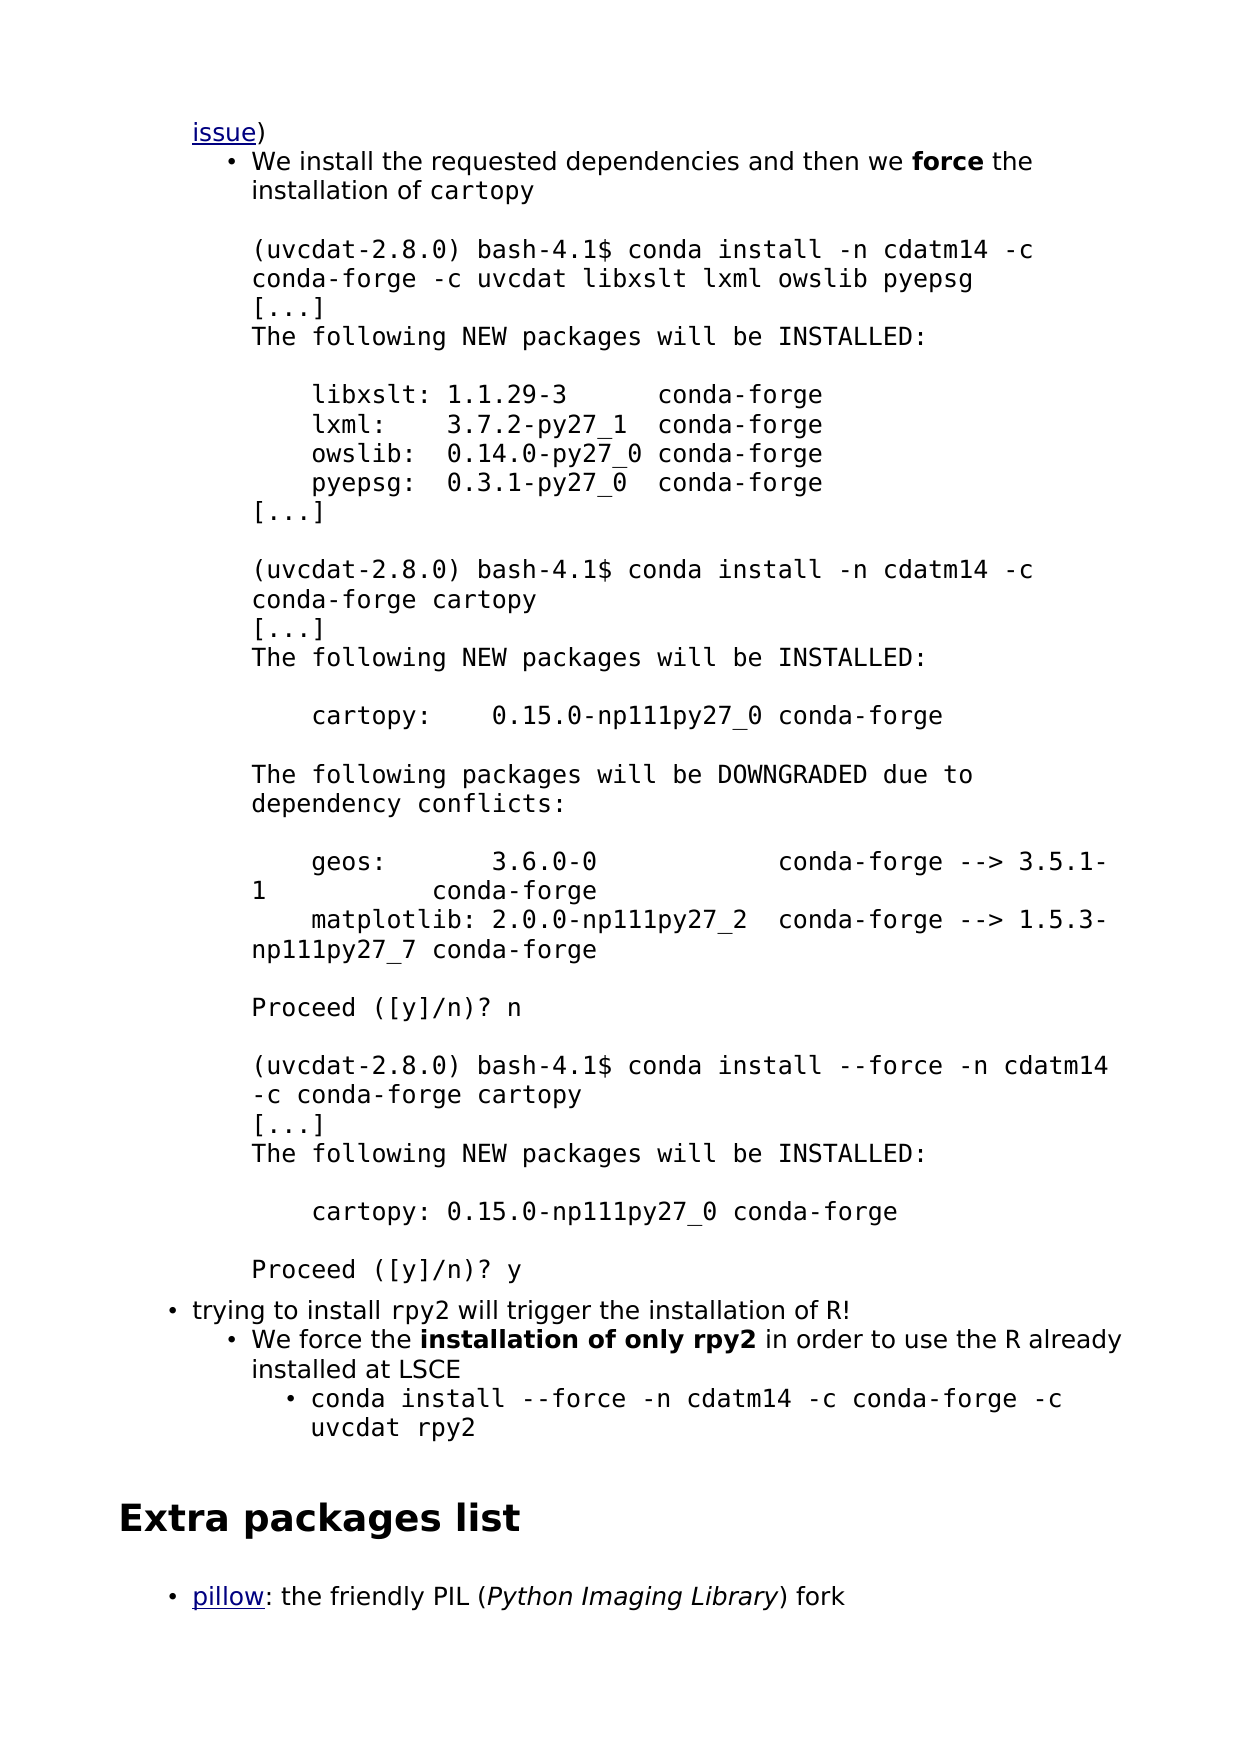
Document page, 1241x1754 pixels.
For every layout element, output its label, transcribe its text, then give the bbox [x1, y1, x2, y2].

subtitle Extra packages list [118, 1497, 1122, 1541]
list (uvcdat-2.8.0) bash-4.1$ conda install -n cdatm14 -c conda-forge -c uvcdat libxslt lxml owslib pyepsg [...] The following NEW packages will be INSTALLED: libxslt: 1.1.29-3 conda-forge lxml: 3.7.2-py27_1 conda-forge owslib: 0.14.0-py27_0 conda-forge pyepsg: 0.3.1-py27_0 conda-forge [...] (uvcdat-2.8.0) bash-4.1$ conda install -n cdatm14 -c conda-forge cartopy [...] The following NEW packages will be INSTALLED: cartopy: 0.15.0-np111py27_0 conda-forge The following packages will be DOWNGRADED due to dependency conflicts: geos: 3.6.0-0 conda-forge --> 3.5.1-1 conda-forge matplotlib: 2.0.0-np111py27_2 conda-forge --> 1.5.3-np111py27_7 conda-forge Proceed ([y]/n)? n (uvcdat-2.8.0) bash-4.1$ conda install --force -n cdatm14 -c conda-forge cartopy [...] The following NEW packages will be INSTALLED: cartopy: 0.15.0-np111py27_0 conda-forge Proceed ([y]/n)? y [236, 235, 1122, 1285]
list We install the requested dependencies and then we force the installation of cartopy [236, 147, 1122, 235]
list pillow: the friendly PIL (Python Imaging Library) fork [177, 1582, 1122, 1612]
list conda install --force -n cdatm14 -c conda-forge -c uvcdat rpy2 [295, 1384, 1122, 1442]
list trying to install rpy2 will trigger the installation of R! [177, 1297, 1122, 1326]
list We force the installation of only rpy2 in order to use the R already installed at LSCE [236, 1326, 1122, 1384]
list issue) [177, 118, 1122, 147]
